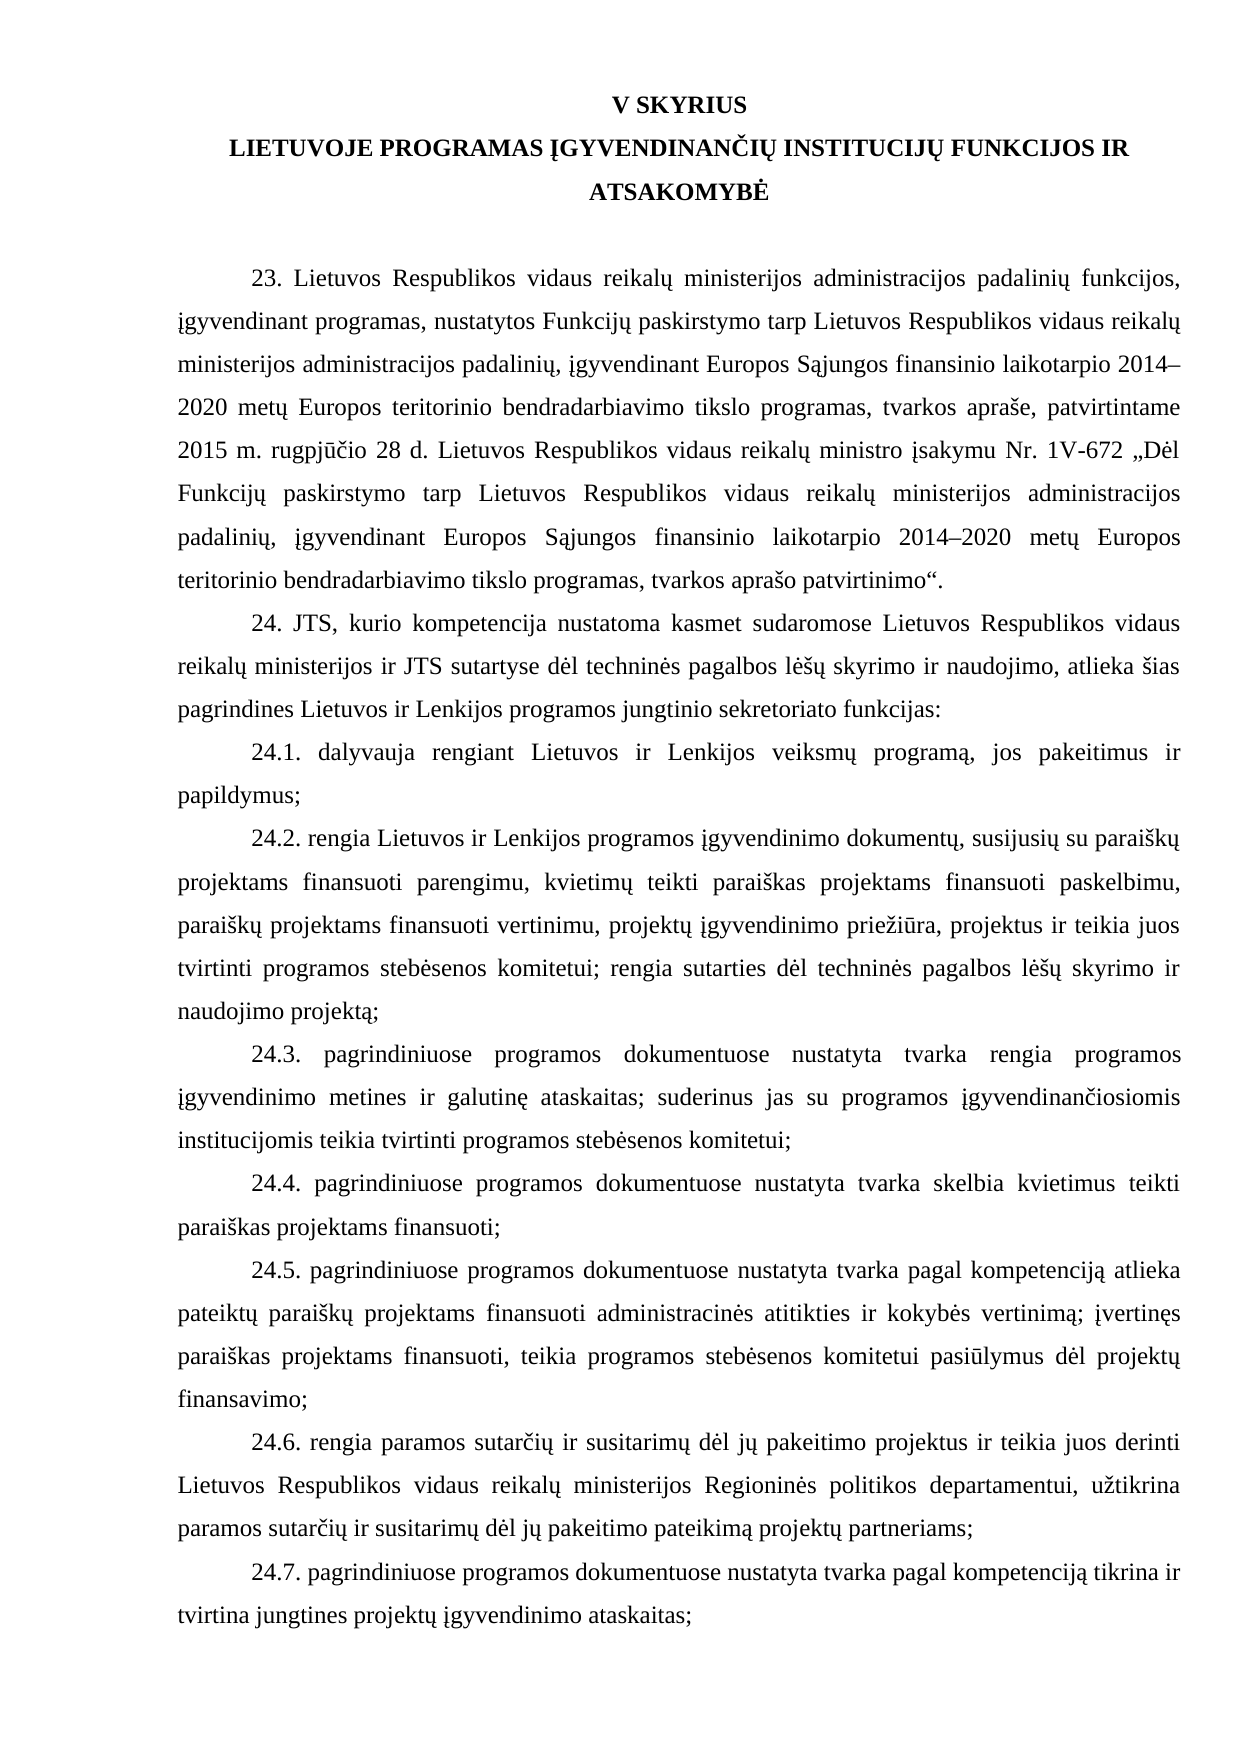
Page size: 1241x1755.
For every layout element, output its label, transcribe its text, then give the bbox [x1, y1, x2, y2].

text V SKYRIUS [177, 90, 1181, 119]
text 24.2. rengia Lietuvos ir Lenkijos programos įgyvendinimo dokumentų, susijusių su paraiškų projektams finansuoti parengimu, kvietimų teikti paraiškas projektams finansuoti paskelbimu, paraiškų projektams finansuoti vertinimu, projektų įgyvendinimo priežiūra, projektus ir teikia juos tvirtinti programos stebėsenos komitetui; rengia sutarties dėl techninės pagalbos lėšų skyrimo ir naudojimo projektą; [177, 823, 1181, 1025]
text 24.3. pagrindiniuose programos dokumentuose nustatyta tvarka rengia programos įgyvendinimo metines ir galutinę ataskaitas; suderinus jas su programos įgyvendinančiosiomis institucijomis teikia tvirtinti programos stebėsenos komitetui; [177, 1039, 1181, 1154]
text LIETUVOJE PROGRAMAS ĮGYVENDINANČIŲ INSTITUCIJŲ FUNKCIJOS IR ATSAKOMYBĖ [177, 133, 1181, 205]
text 24.1. dalyvauja rengiant Lietuvos ir Lenkijos veiksmų programą, jos pakeitimus ir papildymus; [177, 737, 1181, 809]
text 24. JTS, kurio kompetencija nustatoma kasmet sudaromose Lietuvos Respublikos vidaus reikalų ministerijos ir JTS sutartyse dėl techninės pagalbos lėšų skyrimo ir naudojimo, atlieka šias pagrindines Lietuvos ir Lenkijos programos jungtinio sekretoriato funkcijas: [177, 608, 1181, 723]
text 23. Lietuvos Respublikos vidaus reikalų ministerijos administracijos padalinių funkcijos, įgyvendinant programas, nustatytos Funkcijų paskirstymo tarp Lietuvos Respublikos vidaus reikalų ministerijos administracijos padalinių, įgyvendinant Europos Sąjungos finansinio laikotarpio 2014–2020 metų Europos teritorinio bendradarbiavimo tikslo programas, tvarkos apraše, patvirtintame 2015 m. rugpjūčio 28 d. Lietuvos Respublikos vidaus reikalų ministro įsakymu Nr. 1V-672 „Dėl Funkcijų paskirstymo tarp Lietuvos Respublikos vidaus reikalų ministerijos administracijos padalinių, įgyvendinant Europos Sąjungos finansinio laikotarpio 2014–2020 metų Europos teritorinio bendradarbiavimo tikslo programas, tvarkos aprašo patvirtinimo“. [177, 263, 1181, 593]
text 24.4. pagrindiniuose programos dokumentuose nustatyta tvarka skelbia kvietimus teikti paraiškas projektams finansuoti; [177, 1168, 1181, 1240]
text 24.7. pagrindiniuose programos dokumentuose nustatyta tvarka pagal kompetenciją tikrina ir tvirtina jungtines projektų įgyvendinimo ataskaitas; [177, 1557, 1181, 1628]
text 24.6. rengia paramos sutarčių ir susitarimų dėl jų pakeitimo projektus ir teikia juos derinti Lietuvos Respublikos vidaus reikalų ministerijos Regioninės politikos departamentui, užtikrina paramos sutarčių ir susitarimų dėl jų pakeitimo pateikimą projektų partneriams; [177, 1427, 1181, 1542]
text 24.5. pagrindiniuose programos dokumentuose nustatyta tvarka pagal kompetenciją atlieka pateiktų paraiškų projektams finansuoti administracinės atitikties ir kokybės vertinimą; įvertinęs paraiškas projektams finansuoti, teikia programos stebėsenos komitetui pasiūlymus dėl projektų finansavimo; [177, 1255, 1181, 1413]
